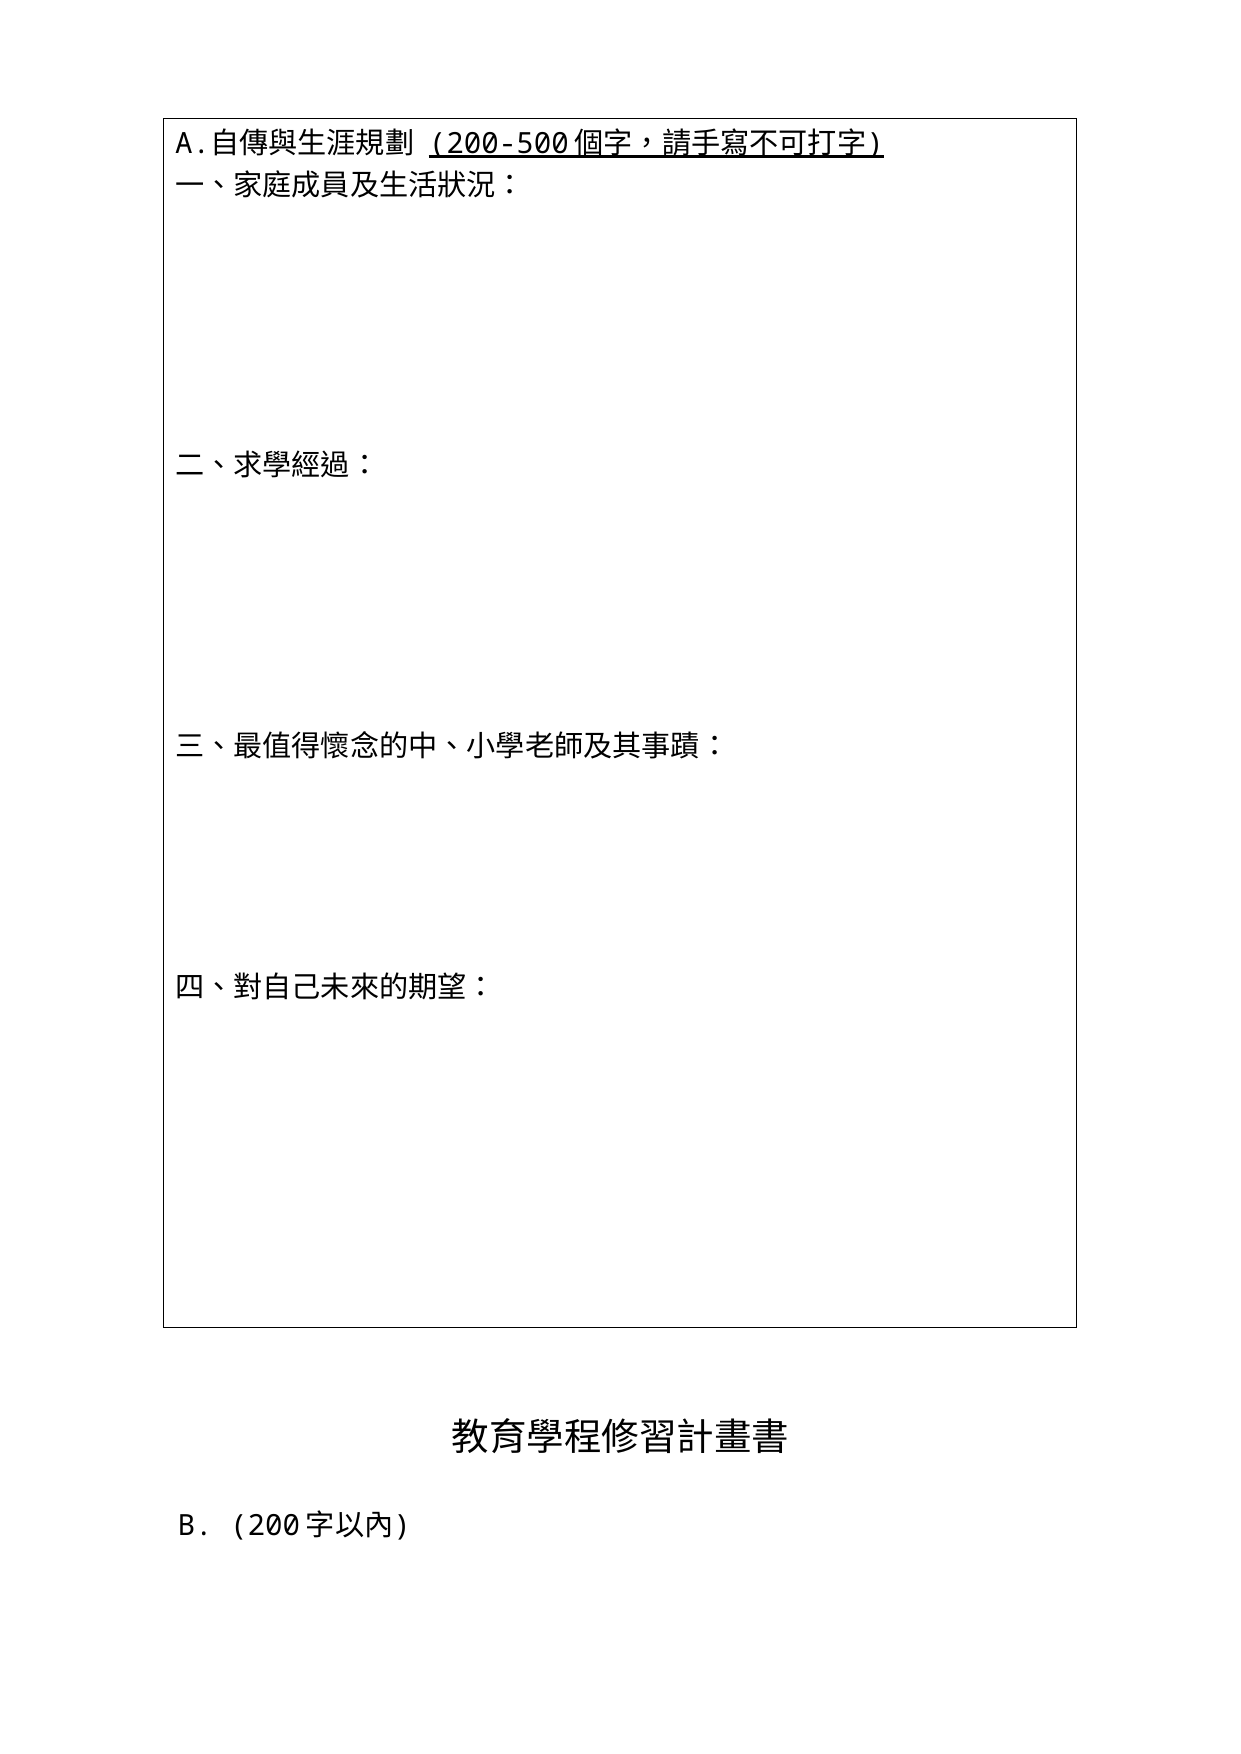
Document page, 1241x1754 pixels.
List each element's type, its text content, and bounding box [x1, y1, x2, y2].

table_header A.自傳與生涯規劃 (200-500個字，請手寫不可打字) 一、家庭成員及生活狀況： 二、求學經過： 三、最值得懷念的中、小學老師及其事蹟： 四、對自己未來的期望： [164, 119, 1076, 1327]
text B. (200字以內) [177, 1501, 1063, 1544]
text 教育學程修習計畫書 [177, 1407, 1063, 1462]
